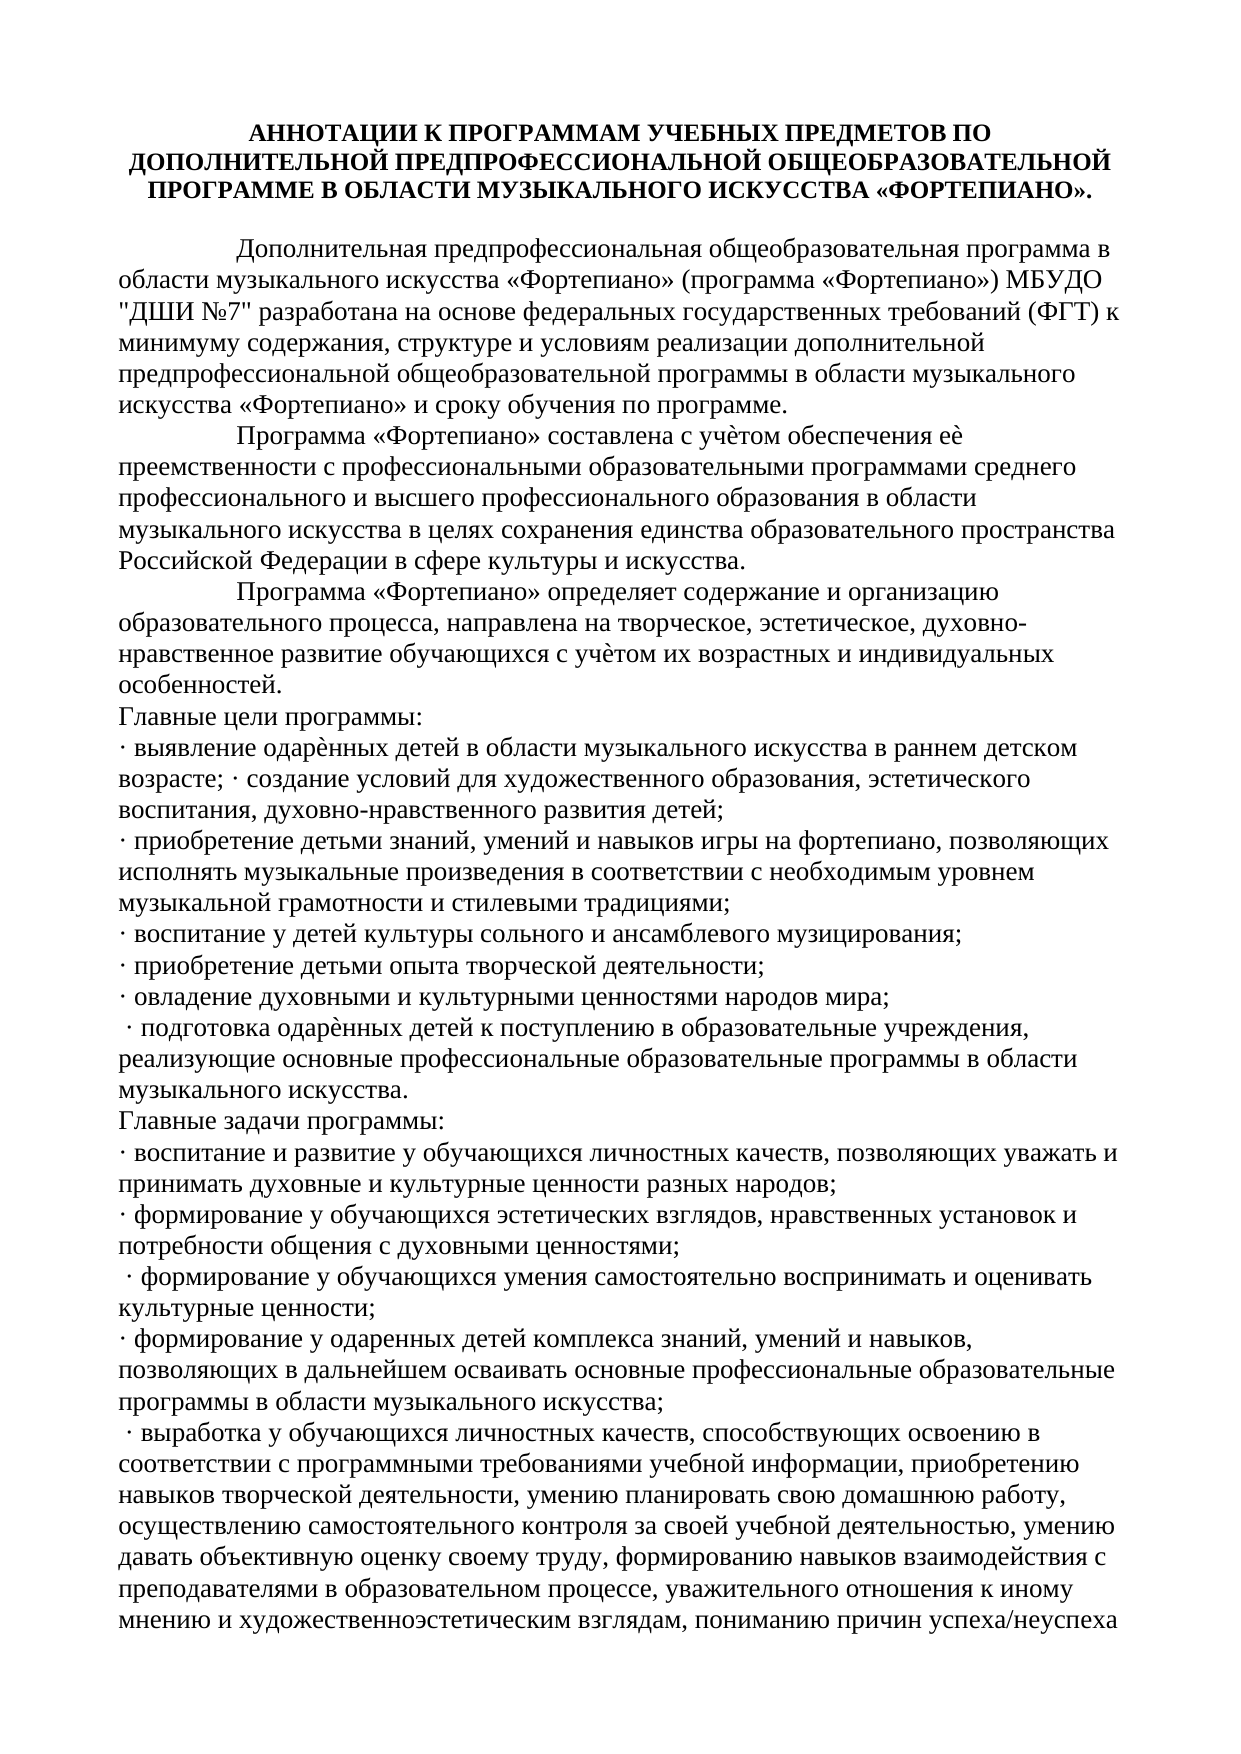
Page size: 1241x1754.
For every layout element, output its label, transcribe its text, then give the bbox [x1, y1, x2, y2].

text · формирование у обучающихся эстетических взглядов, нравственных установок и потребности общения с духовными ценностями; [118, 1198, 1122, 1260]
text · воспитание и развитие у обучающихся личностных качеств, позволяющих уважать и принимать духовные и культурные ценности разных народов; [118, 1136, 1122, 1198]
text Программа «Фортепиано» определяет содержание и организацию образовательного процесса, направлена на творческое, эстетическое, духовно-нравственное развитие обучающихся с учѐтом их возрастных и индивидуальных особенностей. [118, 575, 1122, 699]
text · подготовка одарѐнных детей к поступлению в образовательные учреждения, реализующие основные профессиональные образовательные программы в области музыкального искусства. [118, 1011, 1122, 1104]
text · приобретение детьми опыта творческой деятельности; [118, 949, 1122, 980]
text · воспитание у детей культуры сольного и ансамблевого музицирования; [118, 918, 1122, 949]
text АННОТАЦИИ К ПРОГРАММАМ УЧЕБНЫХ ПРЕДМЕТОВ ПО ДОПОЛНИТЕЛЬНОЙ ПРЕДПРОФЕССИОНАЛЬНОЙ ОБЩЕОБРАЗОВАТЕЛЬНОЙ ПРОГРАММЕ В ОБЛАСТИ МУЗЫКАЛЬНОГО ИСКУССТВА «ФОРТЕПИАНО». [118, 118, 1122, 204]
text · формирование у обучающихся умения самостоятельно воспринимать и оценивать культурные ценности; [118, 1260, 1122, 1322]
text Дополнительная предпрофессиональная общеобразовательная программа в области музыкального искусства «Фортепиано» (программа «Фортепиано») МБУДО "ДШИ №7" разработана на основе федеральных государственных требований (ФГТ) к минимуму содержания, структуре и условиям реализации дополнительной предпрофессиональной общеобразовательной программы в области музыкального искусства «Фортепиано» и сроку обучения по программе. [118, 232, 1122, 419]
text Главные задачи программы: [118, 1104, 1122, 1136]
text Главные цели программы: [118, 699, 1122, 731]
text · овладение духовными и культурными ценностями народов мира; [118, 980, 1122, 1011]
text · выработка у обучающихся личностных качеств, способствующих освоению в соответствии с программными требованиями учебной информации, приобретению навыков творческой деятельности, умению планировать свою домашнюю работу, осуществлению самостоятельного контроля за своей учебной деятельностью, умению давать объективную оценку своему труду, формированию навыков взаимодействия с преподавателями в образовательном процессе, уважительного отношения к иному мнению и художественноэстетическим взглядам, пониманию причин успеха/неуспеха [118, 1416, 1122, 1634]
text · приобретение детьми знаний, умений и навыков игры на фортепиано, позволяющих исполнять музыкальные произведения в соответствии с необходимым уровнем музыкальной грамотности и стилевыми традициями; [118, 824, 1122, 918]
text Программа «Фортепиано» составлена с учѐтом обеспечения еѐ преемственности с профессиональными образовательными программами среднего профессионального и высшего профессионального образования в области музыкального искусства в целях сохранения единства образовательного пространства Российской Федерации в сфере культуры и искусства. [118, 419, 1122, 575]
text · формирование у одаренных детей комплекса знаний, умений и навыков, позволяющих в дальнейшем осваивать основные профессиональные образовательные программы в области музыкального искусства; [118, 1322, 1122, 1416]
text · выявление одарѐнных детей в области музыкального искусства в раннем детском возрасте; · создание условий для художественного образования, эстетического воспитания, духовно-нравственного развития детей; [118, 731, 1122, 824]
